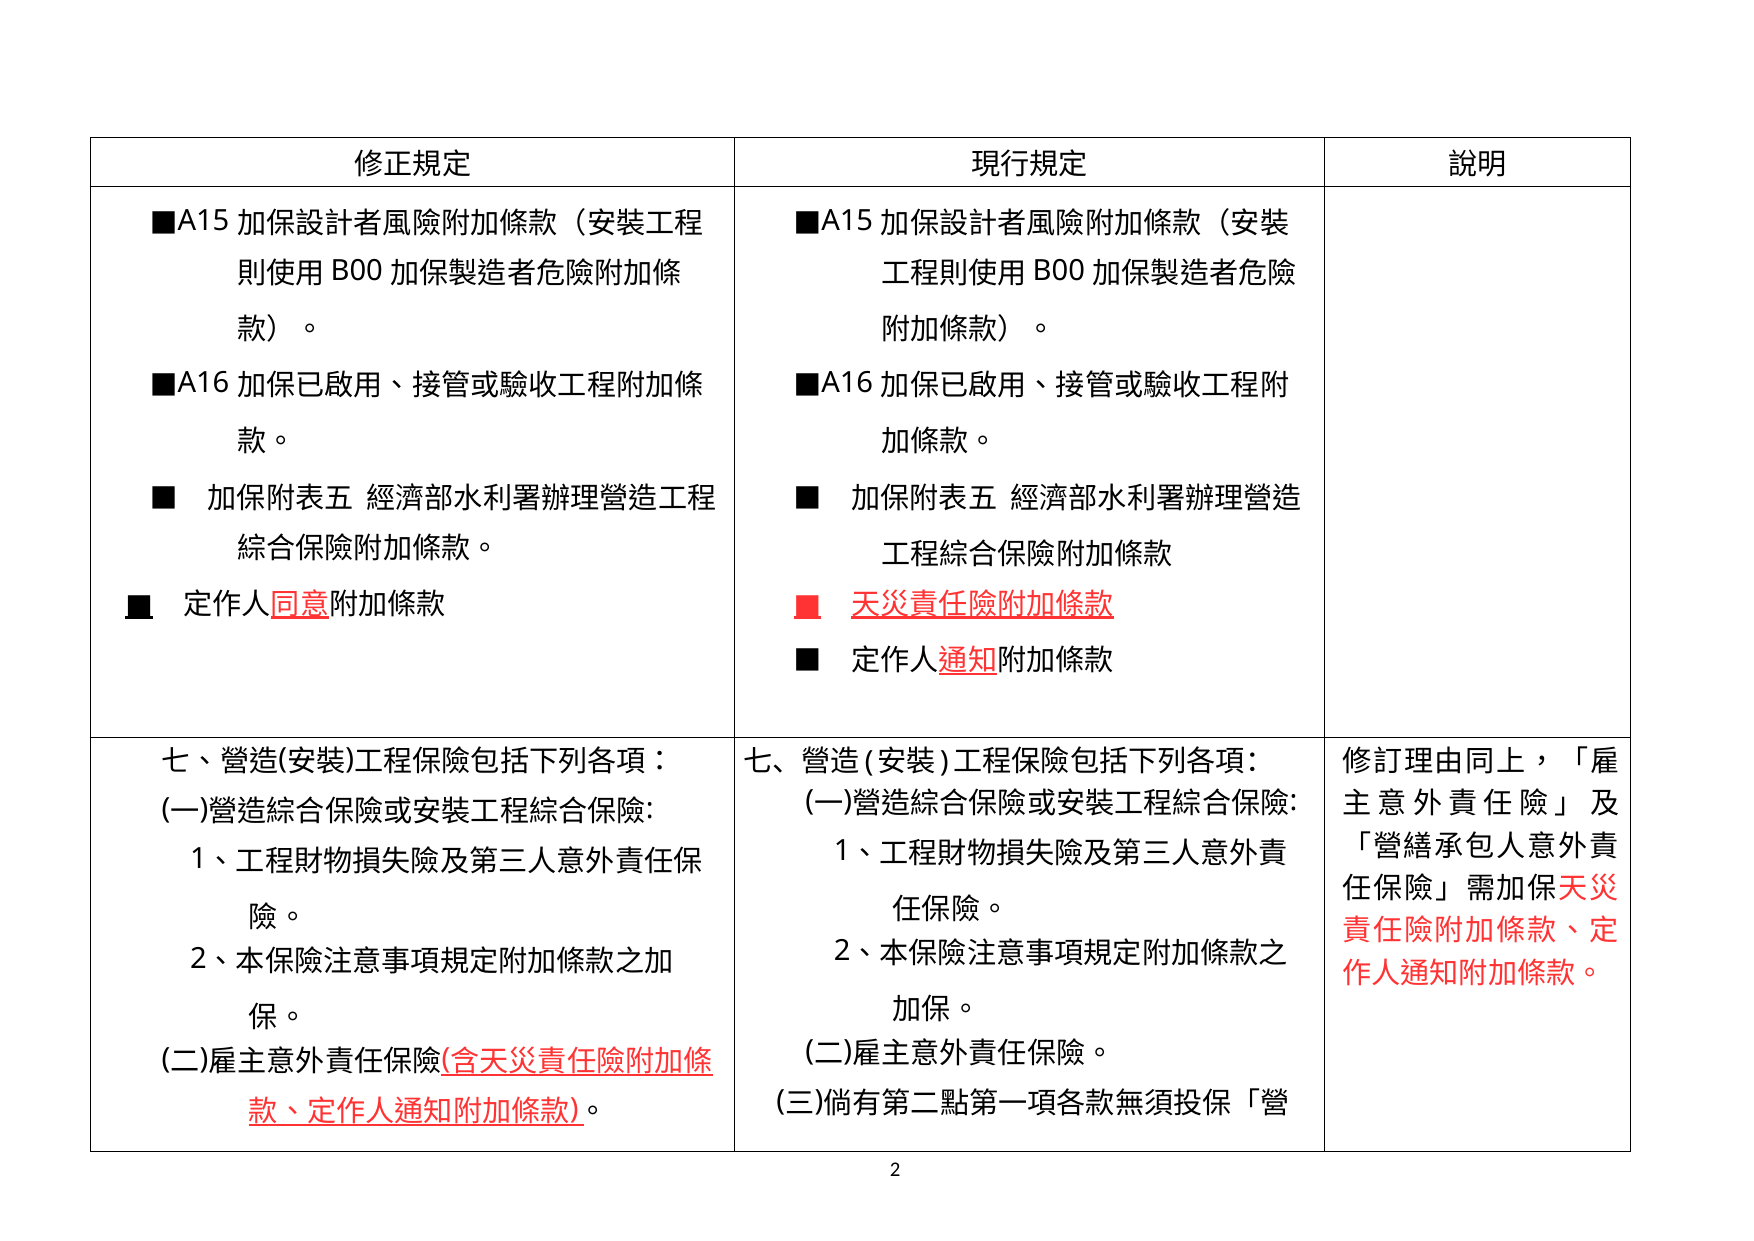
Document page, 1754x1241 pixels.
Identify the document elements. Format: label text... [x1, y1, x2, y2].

table_header 修正規定 [91, 138, 734, 186]
table_header 現行規定 [735, 138, 1324, 186]
table_cell ■A15 加保設計者風險附加條款（安裝工程則使用B00 加保製造者危險附加條款）。 ■A16 加保已啟用、接管或驗收工程附加條款。 ■ 加保附表五 經濟部水利署辦理營造工程綜合保險附加條款 ■ 天災責任險附加條款 ■ 定作人通知附加條款 [735, 187, 1324, 737]
table_header 說明 [1325, 138, 1630, 186]
table_cell ■A15 加保設計者風險附加條款（安裝工程則使用B00 加保製造者危險附加條款）。 ■A16 加保已啟用、接管或驗收工程附加條款。 ■ 加保附表五 經濟部水利署辦理營造工程綜合保險附加條款。 ■ 定作人同意附加條款 [91, 187, 734, 737]
table_cell 七、營造(安裝)工程保險包括下列各項： (一)營造綜合保險或安裝工程綜合保險: 1、工程財物損失險及第三人意外責任保險。 2、本保險注意事項規定附加條款之加保。 (二)雇主意外責任保險。 (三)倘有第二點第一項各款無須投保「營 [735, 738, 1324, 1151]
table_cell [1325, 187, 1630, 737]
table_cell 修訂理由同上，「雇主意外責任險」及「營繕承包人意外責任保險」需加保天災責任險附加條款、定作人通知附加條款。 [1325, 738, 1630, 1151]
table_cell 七、營造(安裝)工程保險包括下列各項： (一)營造綜合保險或安裝工程綜合保險: 1、工程財物損失險及第三人意外責任保險。 2、本保險注意事項規定附加條款之加保。 (二)雇主意外責任保險(含天災責任險附加條款、定作人通知附加條款)。 [91, 738, 734, 1151]
